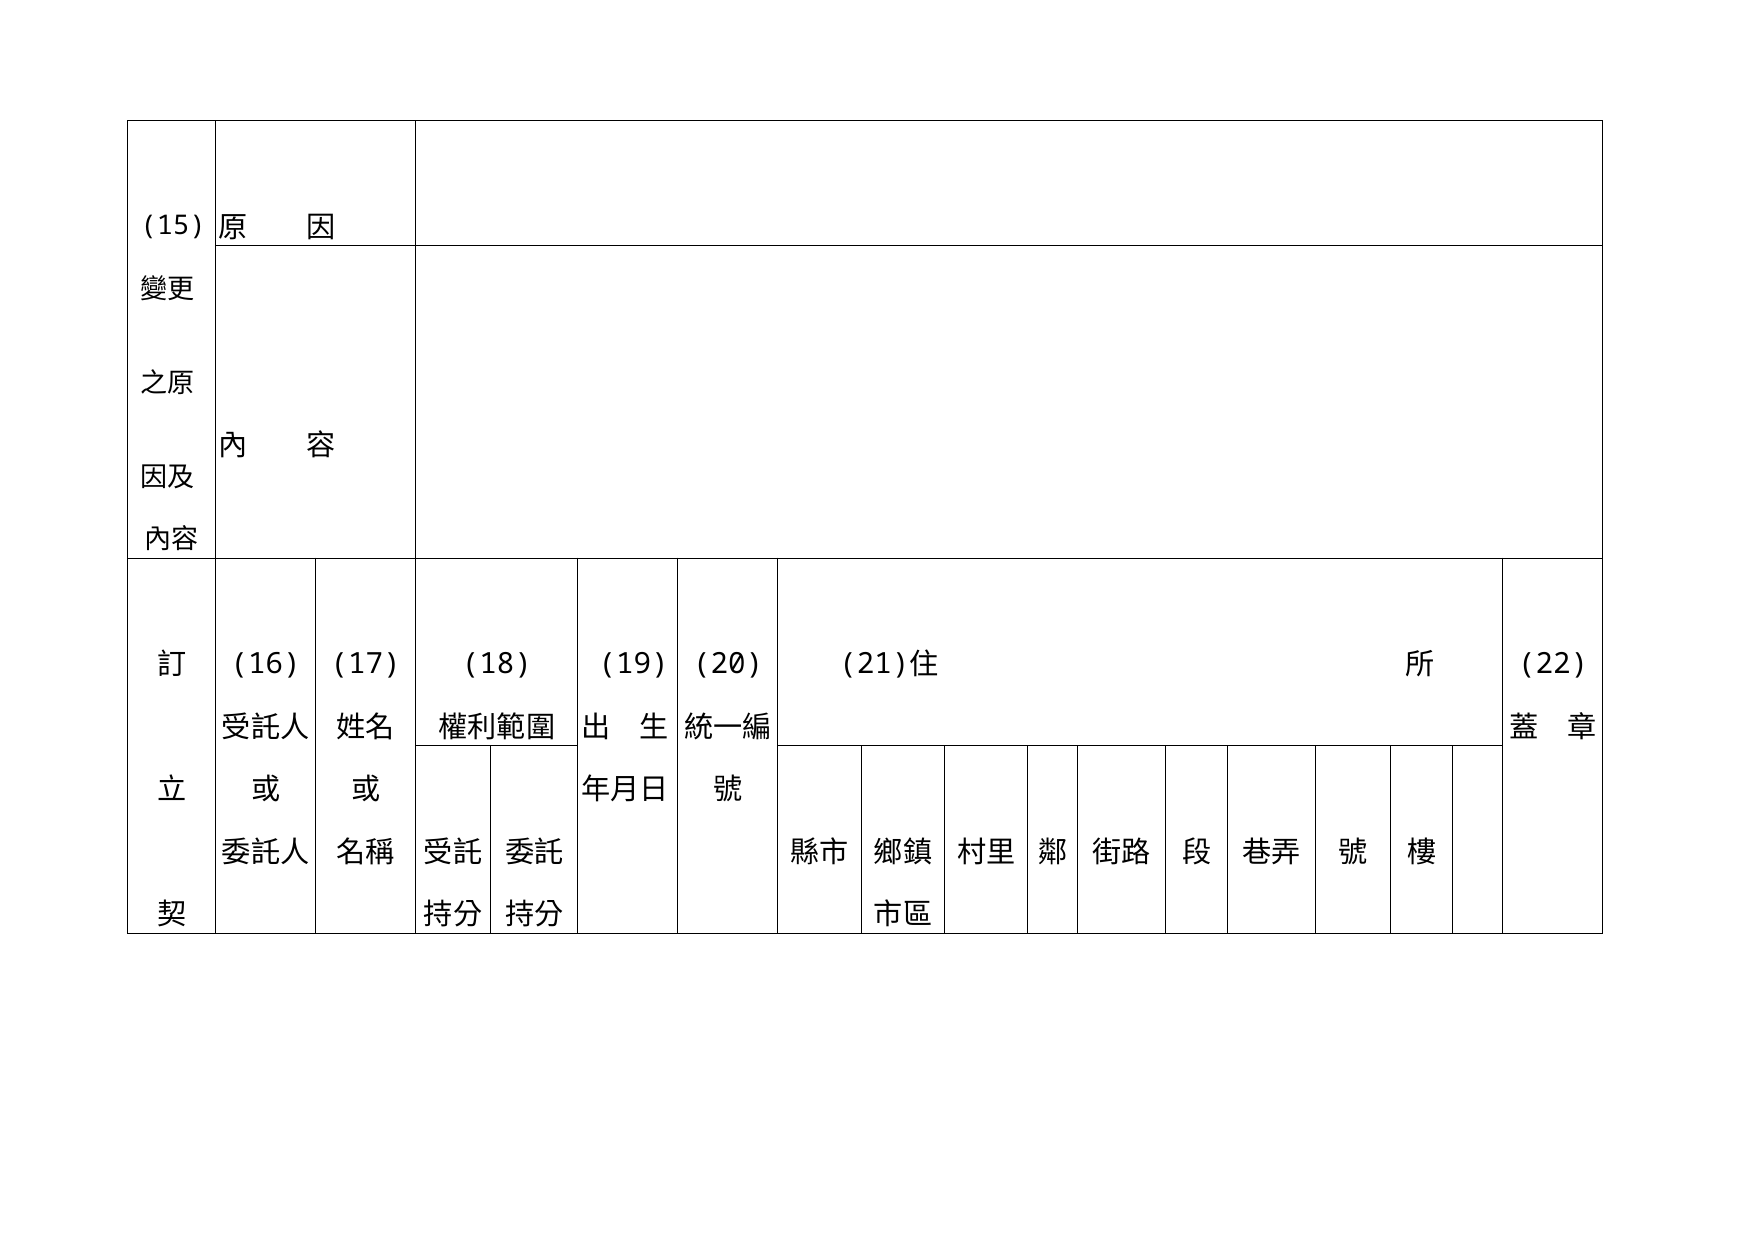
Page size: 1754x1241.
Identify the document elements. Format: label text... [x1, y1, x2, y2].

table_cell 鄉鎮 市區 [862, 746, 944, 933]
table_cell 樓 [1391, 746, 1452, 933]
table_cell (21)住 所 [778, 559, 1502, 745]
table_cell [1453, 746, 1502, 933]
table_cell 縣市 [778, 746, 861, 933]
table_cell (22) 蓋 章 [1503, 559, 1602, 933]
table_cell 鄰 [1028, 746, 1077, 933]
table_cell 街路 [1078, 746, 1165, 933]
table_cell 巷弄 [1228, 746, 1315, 933]
table_cell [416, 121, 1602, 245]
table_cell 村里 [945, 746, 1027, 933]
table_cell 委託持分 [491, 746, 577, 933]
table_cell 原 因 [216, 121, 415, 245]
table_cell 內 容 [216, 246, 415, 558]
table_cell (16) 受託人 或 委託人 [216, 559, 315, 933]
table_cell [416, 246, 1602, 558]
table_cell 號 [1316, 746, 1390, 933]
table_cell (20) 統一編號 [678, 559, 777, 933]
table_cell 訂 立 契 [128, 559, 215, 933]
table_cell (19) 出 生 年月日 [578, 559, 677, 933]
table_cell (18) 權利範圍 [416, 559, 577, 745]
table_cell 受託持分 [416, 746, 490, 933]
table_cell 段 [1166, 746, 1227, 933]
table_cell (15) 變更 之原 因及 內容 [128, 121, 215, 558]
table_cell (17) 姓名 或 名稱 [316, 559, 415, 933]
